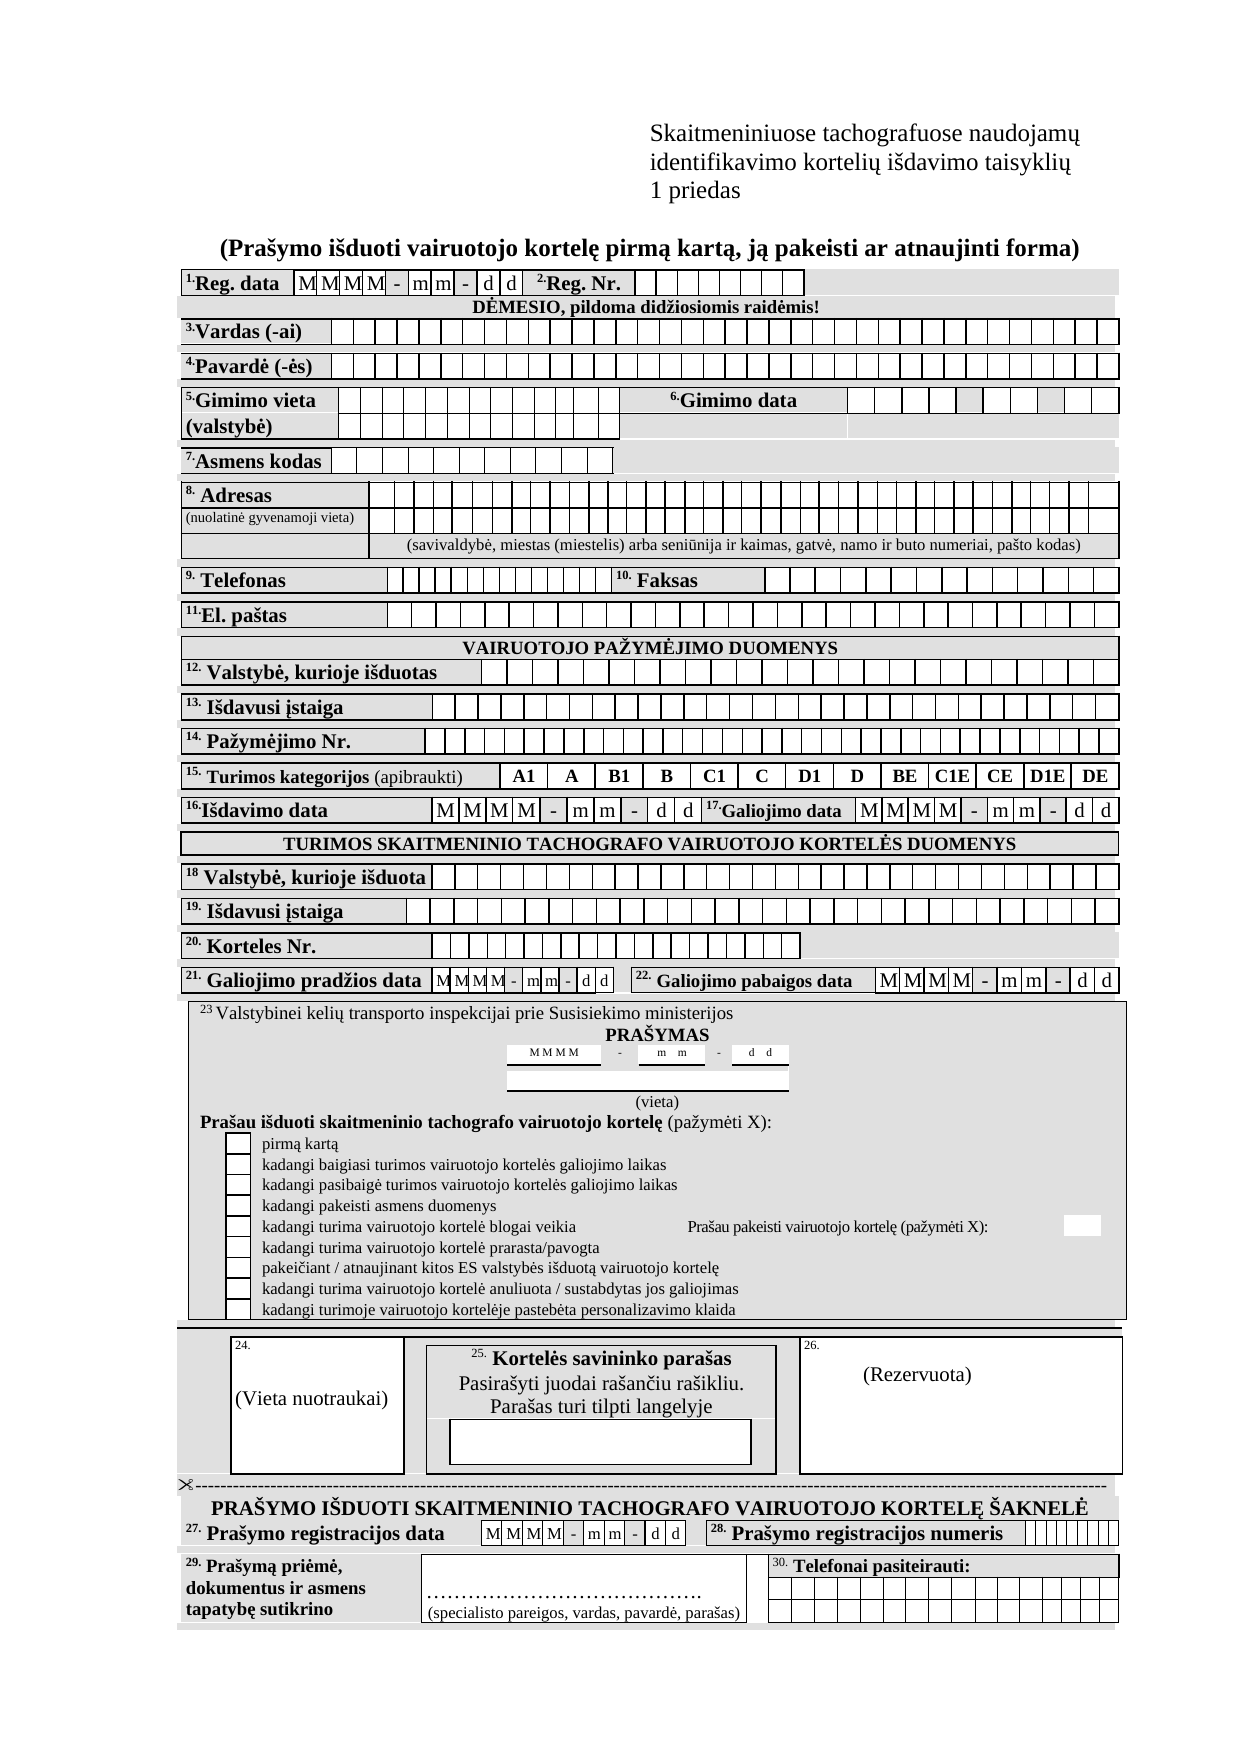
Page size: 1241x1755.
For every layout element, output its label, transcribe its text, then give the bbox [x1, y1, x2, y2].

table_header - [1047, 968, 1069, 992]
table_header [801, 932, 1119, 958]
table_cell [615, 414, 619, 438]
table_header [870, 388, 874, 412]
table_header [1027, 320, 1031, 343]
table_cell [878, 509, 882, 533]
table_header [1094, 568, 1098, 592]
table_header [753, 865, 757, 889]
table_header [913, 865, 917, 889]
table_cell [952, 1578, 956, 1599]
table_header [378, 448, 382, 473]
table_header [808, 320, 812, 343]
table_header [638, 320, 642, 343]
table_header [559, 568, 563, 592]
table_cell [189, 1071, 507, 1090]
table_header - [1041, 798, 1065, 822]
table_header [332, 448, 336, 473]
table_header [478, 899, 482, 923]
table_cell [1100, 1578, 1104, 1599]
table_header [562, 448, 566, 473]
table_header [699, 271, 719, 295]
table_header m [432, 271, 453, 295]
table_header [796, 483, 800, 507]
table_header [834, 483, 838, 507]
table_cell [848, 414, 1119, 438]
table_cell [427, 1464, 775, 1473]
table_header 5.Gimimo vieta [182, 388, 338, 412]
table_header - [455, 271, 476, 295]
table_cell Prašau išduoti skaitmeninio tachografo vairuotojo kortelę (pažymėti X): [189, 1111, 1126, 1132]
table_header [599, 388, 603, 412]
table_header [429, 448, 433, 473]
table_header [897, 483, 901, 507]
table_cell [924, 1600, 928, 1622]
table_header [593, 934, 597, 958]
table_header M [876, 968, 899, 992]
table_header 18 Valstybė, kurioje išduota [182, 865, 431, 889]
table_cell [565, 509, 569, 533]
table_header [500, 729, 504, 753]
table_header d [578, 968, 595, 992]
table_header D [834, 764, 880, 788]
table_header DE [1072, 764, 1118, 788]
table_cell 26. (Rezervuota) [801, 1338, 1122, 1473]
table_cell [1047, 1521, 1056, 1545]
table_header m [1022, 968, 1045, 992]
table_header d [1095, 968, 1118, 992]
table_header [718, 729, 722, 753]
table_cell [227, 1279, 250, 1298]
table_header m [542, 968, 558, 992]
table_header VAIRUOTOJO PAŽYMĖJIMO DUOMENYS [182, 637, 1118, 659]
table_header PRAŠYMO IŠDUOTI SKAlTMENINIO TACHOGRAFO VAIRUOTOJO KORTELĘ ŠAKNELĖ [181, 1496, 1119, 1520]
table_header C1 [691, 764, 737, 788]
table_header [1068, 695, 1072, 719]
table_cell [789, 1064, 1126, 1071]
table_cell [737, 660, 741, 684]
table_cell [1089, 509, 1093, 533]
table_cell [935, 509, 939, 533]
table_header [679, 865, 683, 889]
table_header - [973, 968, 996, 992]
table_header [685, 934, 689, 958]
table_cell [189, 1153, 225, 1174]
table_header [747, 1555, 768, 1577]
table_header 19. Išdavusi įstaiga [182, 899, 406, 923]
table_cell [1084, 509, 1088, 533]
table_cell [1064, 1215, 1101, 1236]
table_header [332, 320, 336, 343]
table_cell [884, 1600, 888, 1622]
table_header A1 [501, 764, 547, 788]
table_header [569, 388, 573, 412]
table_cell - [625, 1521, 644, 1545]
table_header M [487, 798, 512, 822]
table_cell [528, 660, 532, 684]
table_header C [739, 764, 785, 788]
table_header [773, 603, 777, 627]
table_cell [879, 1600, 883, 1622]
table_header [1000, 865, 1004, 889]
table_header [591, 568, 595, 592]
table_header [573, 899, 577, 923]
table_header [707, 865, 711, 889]
table_header [547, 865, 551, 889]
table_header [177, 1329, 231, 1473]
table_header C1E [929, 764, 975, 788]
text (Prašymo išduoti vairuotojo kortelę pirmą kartą, ją pakeisti ar atnaujinti forma) [177, 233, 1122, 262]
table_header [808, 354, 812, 378]
table_cell [892, 509, 896, 533]
table_header [421, 388, 425, 412]
table_cell 12. Valstybė, kurioje išduotas [182, 660, 481, 684]
table_header [501, 865, 505, 889]
table_header [551, 388, 555, 412]
table_header [762, 271, 782, 295]
table_cell [1026, 1521, 1035, 1545]
table_cell 24. (Vieta nuotraukai) [232, 1338, 403, 1473]
table_cell [901, 1600, 905, 1622]
table_cell [789, 1071, 1126, 1090]
table_header [497, 899, 501, 923]
table_header [502, 354, 506, 378]
table_header [858, 899, 862, 923]
table_header [988, 320, 992, 343]
table_cell [189, 1298, 225, 1319]
table_cell [1081, 1600, 1085, 1622]
table_header [557, 448, 561, 473]
table_header [446, 934, 450, 958]
table_header [817, 729, 821, 753]
table_header [1067, 899, 1071, 923]
table_header M [925, 968, 948, 992]
table_header 8. Adresas [182, 483, 368, 507]
table_cell [993, 1600, 997, 1622]
table_header M [949, 968, 972, 992]
table_header [485, 320, 489, 343]
table_cell [930, 509, 934, 533]
table_header M [460, 798, 485, 822]
table_header [852, 320, 856, 343]
table_header [575, 568, 579, 592]
table_header [919, 603, 923, 627]
table_header [908, 865, 912, 889]
table_cell (vieta) [189, 1090, 1126, 1111]
table_cell [486, 414, 490, 438]
table_cell [1067, 1521, 1077, 1545]
table_header [530, 388, 534, 412]
table_header m [988, 798, 1013, 822]
table_cell [936, 660, 940, 684]
table_header [813, 354, 817, 378]
table_header [702, 695, 706, 719]
table_header [908, 695, 912, 719]
table_header [529, 603, 533, 627]
table_header M [340, 271, 362, 295]
table_header 4.Pavardė (-ės) [181, 354, 331, 378]
table_header [608, 448, 612, 473]
table_header [1045, 483, 1049, 507]
table_header [526, 483, 530, 507]
table_header 21. Galiojimo pradžios data [182, 968, 431, 992]
table_header [837, 729, 841, 753]
table_header [513, 388, 517, 412]
table_cell [189, 1215, 225, 1236]
table_cell [1062, 1578, 1066, 1599]
table_header [613, 447, 1119, 473]
table_header B [644, 764, 690, 788]
table_header [857, 354, 861, 378]
table_header [977, 899, 981, 923]
table_header [483, 934, 487, 958]
table_header M [900, 968, 923, 992]
table_cell pakeičiant / atnaujinant kitos ES valstybės išduotą vairuotojo kortelę [251, 1257, 1126, 1277]
table_header [677, 320, 681, 343]
table_header [488, 483, 492, 507]
table_cell (nuolatinė gyvenamoji vieta) [182, 509, 368, 533]
table_header M [363, 271, 385, 295]
table_header [578, 603, 582, 627]
table_header [597, 899, 601, 923]
table_cell [570, 509, 574, 533]
table_header [604, 729, 608, 753]
table_header [737, 483, 741, 507]
table_cell [971, 1600, 975, 1622]
table_header [574, 388, 578, 412]
table_header d [501, 271, 522, 295]
table_cell [732, 660, 736, 684]
table_cell [987, 660, 991, 684]
table_header [875, 388, 879, 412]
table_header d [648, 798, 674, 822]
table_cell [390, 509, 394, 533]
table_header [797, 729, 801, 753]
table_header [841, 568, 845, 592]
table_header [456, 603, 460, 627]
table_header M [469, 968, 486, 992]
table_header [813, 320, 817, 343]
table_cell [356, 414, 360, 438]
table_header [570, 483, 574, 507]
table_header 20. Korteles Nr. [182, 934, 431, 958]
table_cell [429, 509, 433, 533]
table_cell M [523, 1521, 542, 1545]
table_header [660, 320, 664, 343]
table_header [502, 899, 506, 923]
table_header [699, 320, 703, 343]
table_header [948, 899, 952, 923]
table_header [519, 865, 523, 889]
table_header [1031, 483, 1035, 507]
table_header [395, 483, 399, 507]
table_cell [507, 1071, 788, 1090]
table_cell [1043, 1578, 1047, 1599]
table_header [682, 320, 686, 343]
table_cell [947, 1600, 951, 1622]
table_header [480, 729, 484, 753]
table_header [627, 483, 631, 507]
table_cell [1100, 1600, 1104, 1622]
table_header [399, 388, 403, 412]
table_header 7.Asmens kodas [181, 449, 331, 473]
table_header [988, 568, 992, 592]
table_header [725, 695, 729, 719]
table_cell [686, 1520, 706, 1545]
table_cell [1089, 660, 1093, 684]
table_header 14. Pažymėjimo Nr. [182, 729, 424, 753]
table_header 11.El. paštas [182, 603, 387, 627]
table_header [538, 934, 542, 958]
table_cell kadangi turimoje vairuotojo kortelėje pastebėta personalizavimo klaida [251, 1298, 1126, 1319]
table_cell [879, 1578, 883, 1599]
table_cell 28. Prašymo registracijos numeris [707, 1521, 1025, 1545]
table_cell [405, 1338, 427, 1473]
table_header [778, 603, 782, 627]
table_header [542, 695, 546, 719]
table_cell [810, 1600, 814, 1622]
table_header [1064, 568, 1068, 592]
table_header [1018, 568, 1022, 592]
table_header 16.Išdavimo data [182, 798, 431, 822]
text DĖMESIO, pildoma didžiosiomis raidėmis! [177, 296, 1115, 318]
table_header [412, 603, 416, 627]
table_header [677, 354, 681, 378]
table_cell [530, 414, 534, 438]
table_header [759, 934, 763, 958]
table_header - [560, 968, 576, 992]
table_header [877, 899, 881, 923]
table_cell [601, 1064, 732, 1071]
table_header m [409, 271, 430, 295]
table_header 15. Turimos kategorijos (apibraukti) [182, 764, 499, 788]
table_header [536, 448, 540, 473]
table_header d [1093, 798, 1118, 822]
table_cell m [605, 1521, 624, 1545]
table_header [1010, 320, 1014, 343]
table_header [851, 603, 855, 627]
table_cell [897, 509, 901, 533]
table_cell [1101, 1215, 1126, 1236]
table_header [607, 603, 611, 627]
table_cell [189, 1174, 225, 1194]
table_header [524, 354, 528, 378]
table_cell [465, 414, 469, 438]
table_cell [929, 1600, 933, 1622]
table_header [703, 729, 707, 753]
table_header 17.Galiojimo data [702, 798, 855, 822]
table_header [507, 354, 511, 378]
table_cell [1088, 1521, 1098, 1545]
table_header [564, 568, 568, 592]
table_cell [622, 509, 626, 533]
table_cell m [584, 1521, 604, 1545]
table_header [598, 934, 602, 958]
table_header [1087, 388, 1091, 412]
table_cell [189, 1194, 225, 1215]
table_cell [952, 1600, 956, 1622]
table_cell d [666, 1521, 685, 1545]
table_header - [622, 798, 647, 822]
table_cell [627, 509, 631, 533]
table_cell [468, 509, 472, 533]
table_cell [747, 1599, 768, 1622]
table_header [753, 695, 757, 719]
table_header [1005, 354, 1009, 378]
table_cell [1078, 1521, 1087, 1545]
table_header [758, 899, 762, 923]
table_header [957, 388, 982, 412]
table_header [434, 448, 438, 473]
table_header 3.Vardas (-ai) [181, 320, 331, 343]
table_cell [620, 414, 847, 438]
table_cell [988, 509, 992, 533]
table_header [485, 354, 489, 378]
table_header [959, 865, 963, 889]
table_header [1010, 354, 1014, 378]
table_cell kadangi turima vairuotojo kortelė anuliuota / sustabdytas jos galiojimas [251, 1277, 1126, 1298]
table_header [614, 967, 631, 992]
table_header [707, 695, 711, 719]
table_cell [569, 414, 573, 438]
table_header [1032, 354, 1036, 378]
table_cell [752, 1419, 775, 1464]
table_header M [856, 798, 881, 822]
table_header d [1071, 968, 1094, 992]
table_header [429, 483, 433, 507]
table_header - [505, 968, 522, 992]
table_header [782, 934, 786, 958]
table_header [968, 603, 972, 627]
table_cell M [482, 1521, 501, 1545]
table_cell [473, 509, 477, 533]
table_header [455, 448, 459, 473]
table_cell [189, 1045, 507, 1064]
table_header [921, 729, 925, 753]
table_cell [551, 414, 555, 438]
table_header M [935, 798, 960, 822]
table_header [1043, 899, 1047, 923]
table_cell [227, 1155, 250, 1174]
table_cell kadangi pakeisti asmens duomenys [251, 1194, 1126, 1215]
table_header [895, 603, 899, 627]
table_header [724, 603, 728, 627]
table_header [741, 271, 761, 295]
table_header [878, 483, 882, 507]
table_header [729, 603, 733, 627]
table_header [787, 899, 791, 923]
table_cell [992, 660, 996, 684]
table_cell [482, 660, 486, 684]
table_header [599, 729, 603, 753]
table_header [1089, 568, 1093, 592]
table_header [988, 354, 992, 378]
table_header [1096, 695, 1100, 719]
table_header [1089, 483, 1093, 507]
table_cell 25. Kortelės savininko parašas Pasirašyti juodai rašančiu rašikliu. Parašas turi tilpti langelyje [427, 1346, 775, 1418]
table_header [805, 269, 1119, 295]
table_header [857, 320, 861, 343]
table_header [638, 354, 642, 378]
table_header [508, 388, 512, 412]
table_header [463, 354, 467, 378]
table_header [931, 865, 935, 889]
table_header [988, 483, 992, 507]
table_cell [856, 1578, 860, 1599]
table_cell - [601, 1045, 638, 1064]
table_cell [1057, 1600, 1061, 1622]
table_header [485, 448, 489, 473]
table_cell [227, 1196, 250, 1215]
table_cell [395, 509, 399, 533]
table_header [1065, 388, 1069, 412]
table_header M [909, 798, 934, 822]
table_header [722, 934, 726, 958]
table_header 30. Telefonai pasiteirauti: [769, 1555, 1118, 1577]
table_header [565, 483, 569, 507]
table_header [873, 483, 877, 507]
table_header …………………………………. (specialisto pareigos, vardas, pavardė, parašas) [422, 1555, 746, 1622]
table_cell [787, 1600, 791, 1622]
table_cell [1031, 509, 1035, 533]
table_cell [630, 660, 634, 684]
table_header [407, 899, 411, 923]
table_header [580, 568, 584, 592]
table_header [532, 568, 536, 592]
table_header [842, 729, 846, 753]
table_header d [675, 798, 701, 822]
table_header [568, 899, 572, 923]
table_header 10. Faksas [612, 568, 764, 592]
table_cell [783, 660, 787, 684]
table_header [930, 483, 934, 507]
table_header [332, 354, 336, 378]
table_header D1E [1025, 764, 1070, 788]
table_header A [548, 764, 594, 788]
table_header [723, 729, 727, 753]
table_header [954, 865, 958, 889]
table_header [836, 568, 840, 592]
table_header [588, 865, 592, 889]
table_header [443, 388, 447, 412]
table_header M [433, 968, 449, 992]
table_header [794, 865, 798, 889]
table_header 2.Reg. Nr. [523, 271, 634, 295]
table_header 23 Valstybinei kelių transporto inspekcijai prie Susisiekimo ministerijos PRAŠYMAS [189, 1002, 1126, 1045]
table_header 9. Telefonas [182, 568, 387, 592]
table_cell m m [639, 1045, 705, 1064]
table_cell [1062, 1600, 1066, 1622]
table_cell [182, 534, 368, 558]
table_cell Prašau pakeisti vairuotojo kortelę (pažymėti X): [676, 1215, 1064, 1236]
table_cell [776, 1338, 799, 1473]
table_header [231, 1329, 1122, 1336]
table_header [479, 568, 483, 592]
table_header [534, 603, 538, 627]
table_header [1091, 695, 1095, 719]
table_header [1048, 899, 1052, 923]
table_header [651, 603, 655, 627]
table_cell kadangi baigiasi turimos vairuotojo kortelės galiojimo laikas [251, 1153, 1126, 1174]
table_header M [317, 271, 339, 295]
table_cell [838, 1600, 842, 1622]
table_cell [488, 509, 492, 533]
table_header [524, 865, 528, 889]
table_header [846, 603, 850, 627]
table_header [977, 865, 981, 889]
table_cell [924, 1578, 928, 1599]
table_header [622, 483, 626, 507]
table_header [507, 320, 511, 343]
table_header [543, 568, 547, 592]
table_cell [227, 1134, 250, 1153]
table_header [468, 483, 472, 507]
table_cell [399, 414, 403, 438]
table_header [730, 865, 734, 889]
table_cell [1099, 1521, 1108, 1545]
table_cell [1015, 1600, 1019, 1622]
table_header [502, 320, 506, 343]
table_header [506, 448, 510, 473]
table_cell pirmą kartą [251, 1132, 1126, 1153]
table_header [349, 354, 353, 378]
table_header [473, 899, 477, 923]
table_cell [594, 414, 598, 438]
table_cell [998, 1578, 1002, 1599]
table_cell [796, 509, 800, 533]
table_header [548, 568, 552, 592]
table_cell [834, 660, 838, 684]
table_header [678, 271, 698, 295]
table_header [917, 568, 921, 592]
table_header [1041, 603, 1045, 627]
table_cell [599, 414, 603, 438]
table_cell [789, 1045, 1126, 1064]
table_cell [901, 1578, 905, 1599]
table_cell [998, 1600, 1002, 1622]
table_header [511, 568, 515, 592]
table_header [839, 483, 843, 507]
table_cell [189, 1236, 225, 1257]
table_header [349, 320, 353, 343]
table_header [473, 483, 477, 507]
table_header [458, 320, 462, 343]
table_header [1032, 320, 1036, 343]
table_header [698, 729, 702, 753]
table_header [607, 568, 611, 592]
table_header 29. Prašymą priėmė, dokumentus ir asmens tapatybę sutikrino [181, 1554, 421, 1622]
table_header 22. Galiojimo pabaigos data [632, 968, 875, 992]
table_header [830, 354, 834, 378]
table_cell [427, 1338, 776, 1345]
table_header [822, 729, 826, 753]
table_header [524, 320, 528, 343]
table_header [501, 934, 505, 958]
table_header [973, 603, 977, 627]
table_cell [971, 1578, 975, 1599]
table_header [699, 354, 703, 378]
table_cell [1026, 509, 1030, 533]
table_header m [568, 798, 593, 822]
table_header [1055, 729, 1059, 753]
table_header [663, 899, 667, 923]
table_header [579, 729, 583, 753]
table_cell [189, 1257, 225, 1277]
table_cell [884, 1578, 888, 1599]
table_header - [386, 271, 408, 295]
table_header [692, 899, 696, 923]
table_cell [747, 1577, 768, 1599]
table_header [936, 729, 940, 753]
table_header [771, 865, 775, 889]
table_header [458, 354, 462, 378]
table_header [690, 934, 694, 958]
table_header [356, 388, 360, 412]
table_cell d [646, 1521, 665, 1545]
table_cell [839, 509, 843, 533]
table_header m [1014, 798, 1039, 822]
table_cell [579, 660, 583, 684]
table_header [594, 388, 598, 412]
table_header [852, 354, 856, 378]
table_header [390, 483, 394, 507]
table_header BE [882, 764, 928, 788]
table_header [916, 729, 920, 753]
table_header TURIMOS SKAITMENINIO TACHOGRAFO VAIRUOTOJO KORTELĖS DUOMENYS [182, 833, 1118, 854]
table_header [404, 448, 408, 473]
table_cell [227, 1237, 250, 1257]
table_header [682, 354, 686, 378]
table_cell [810, 1578, 814, 1599]
table_header M [433, 798, 458, 822]
table_header [480, 354, 484, 378]
text 1 priedas [649, 176, 1122, 204]
table_header [720, 271, 740, 295]
table_header [882, 899, 886, 923]
table_cell kadangi pasibaigė turimos vairuotojo kortelės galiojimo laikas [251, 1174, 1126, 1194]
table_header [742, 483, 746, 507]
table_cell kadangi turima vairuotojo kortelė blogai veikia [251, 1215, 676, 1236]
table_header [1033, 388, 1037, 412]
table_cell M M M M [507, 1045, 601, 1064]
table_cell [1081, 1578, 1085, 1599]
table_cell [1076, 1578, 1080, 1599]
table_header [596, 568, 600, 592]
table_header [592, 899, 596, 923]
table_cell [885, 660, 889, 684]
table_cell [787, 1578, 791, 1599]
table_header [748, 695, 752, 719]
table_cell [443, 414, 447, 438]
table_header [892, 483, 896, 507]
table_cell [1038, 660, 1042, 684]
table_header [1073, 695, 1077, 719]
table_header [473, 865, 477, 889]
table_header [982, 865, 986, 889]
table_cell [427, 1419, 449, 1464]
table_header 13. Išdavusi įstaiga [182, 695, 432, 719]
table_cell [947, 1578, 951, 1599]
table_cell [189, 1132, 225, 1153]
table_header [1049, 320, 1053, 343]
table_cell [1036, 1521, 1046, 1545]
table_header [783, 271, 803, 295]
table_header [565, 695, 569, 719]
table_header [657, 271, 677, 295]
table_cell [856, 1600, 860, 1622]
table_header [1046, 603, 1050, 627]
table_cell [1043, 1600, 1047, 1622]
table_header [912, 568, 916, 592]
table_header [678, 729, 682, 753]
table_header M [513, 798, 539, 822]
table_header [830, 320, 834, 343]
table_cell [681, 660, 685, 684]
table_header [668, 899, 672, 923]
table_header [570, 695, 574, 719]
table_cell [227, 1217, 250, 1236]
table_cell [993, 509, 997, 533]
table_cell [378, 414, 382, 438]
table_header M [451, 968, 468, 992]
table_cell [227, 1300, 250, 1319]
table_cell [189, 1064, 507, 1071]
table_header [1084, 483, 1088, 507]
table_header [727, 934, 731, 958]
table_cell [834, 509, 838, 533]
table_cell [1045, 509, 1049, 533]
table_header [383, 448, 387, 473]
table_header [543, 934, 547, 958]
table_header [683, 729, 687, 753]
table_header [583, 448, 587, 473]
table_cell [993, 1578, 997, 1599]
table_header [1023, 865, 1027, 889]
table_header m [523, 968, 540, 992]
table_header [378, 388, 382, 412]
table_header [463, 568, 467, 592]
table_header [1049, 354, 1053, 378]
table_header [565, 865, 569, 889]
table_header D1 [786, 764, 833, 788]
table_header [794, 695, 798, 719]
table_cell [699, 509, 703, 533]
table_header m [595, 798, 620, 822]
table_cell [833, 1578, 837, 1599]
table_header [1035, 729, 1039, 753]
table_header [1013, 568, 1017, 592]
table_header [802, 729, 806, 753]
table_header 1.Reg. data [182, 270, 293, 295]
table_header - [962, 798, 987, 822]
table_header [588, 695, 592, 719]
table_header [936, 865, 940, 889]
table_header [874, 320, 878, 343]
table_header [853, 899, 857, 923]
table_header [619, 729, 623, 753]
table_header [993, 483, 997, 507]
table_header 6.Gimimo data [620, 388, 847, 412]
table_header [1026, 483, 1030, 507]
table_header [874, 354, 878, 378]
table_cell [792, 1600, 796, 1622]
table_cell [1057, 1521, 1066, 1545]
table_header [407, 603, 411, 627]
table_cell (savivaldybė, miestas (miestelis) arba seniūnija ir kaimas, gatvė, namo ir buto numeriai, pašto kodas) [370, 534, 1118, 558]
table_header [1027, 354, 1031, 378]
table_header [771, 695, 775, 719]
table_header [954, 695, 958, 719]
table_header [699, 483, 703, 507]
table_header M [487, 968, 504, 992]
table_header m [998, 968, 1021, 992]
table_header [527, 568, 531, 592]
table_header [465, 388, 469, 412]
table_header [983, 320, 987, 343]
table_header [1072, 899, 1076, 923]
table_header [953, 899, 957, 923]
table_cell [929, 1578, 933, 1599]
table_cell [513, 414, 517, 438]
table_header [848, 388, 852, 412]
table_header [777, 934, 781, 958]
table_cell [189, 1277, 225, 1298]
table_header [1092, 388, 1096, 412]
table_cell [1038, 1600, 1042, 1622]
table_header [655, 320, 659, 343]
table_header [357, 448, 361, 473]
table_header [1090, 603, 1094, 627]
table_cell [574, 414, 578, 438]
table_cell [833, 1600, 837, 1622]
table_cell d d [732, 1045, 788, 1064]
table_header [485, 729, 489, 753]
table_header [615, 388, 619, 412]
table_header d [596, 968, 613, 992]
table_header [480, 320, 484, 343]
table_cell [526, 509, 530, 533]
table_cell [227, 1258, 250, 1277]
table_header [913, 695, 917, 719]
table_cell [737, 509, 741, 533]
table_header [730, 695, 734, 719]
table_header [655, 354, 659, 378]
table_cell [508, 414, 512, 438]
table_cell [732, 1066, 788, 1071]
table_cell - [705, 1045, 732, 1064]
table_header [547, 695, 551, 719]
table_cell [838, 1578, 842, 1599]
table_cell [1109, 1521, 1118, 1545]
table_header [835, 320, 839, 343]
table_cell kadangi turima vairuotojo kortelė prarasta/pavogta [251, 1236, 1126, 1257]
table_header [506, 934, 510, 958]
table_header [542, 865, 546, 889]
table_header [972, 899, 976, 923]
table_header [660, 354, 664, 378]
text -------------------------------------------------------------------------------------------------------------------------------------------------- [177, 1474, 1115, 1496]
table_cell [451, 1420, 750, 1464]
table_header CE [977, 764, 1023, 788]
table_header [495, 568, 499, 592]
table_cell [227, 1175, 250, 1194]
table_cell [1015, 1578, 1019, 1599]
table_cell [1038, 1578, 1042, 1599]
table_header [1005, 320, 1009, 343]
table_header [602, 603, 606, 627]
table_header [1006, 388, 1010, 412]
table_header [687, 899, 691, 923]
table_cell - [564, 1521, 583, 1545]
table_header [519, 695, 523, 719]
table_header [464, 934, 468, 958]
table_header [702, 865, 706, 889]
table_header [1040, 729, 1044, 753]
table_header [835, 354, 839, 378]
table_cell [421, 414, 425, 438]
table_header [633, 354, 637, 378]
table_header [983, 354, 987, 378]
table_header d [478, 271, 499, 295]
table_header [748, 865, 752, 889]
table_header d [1067, 798, 1092, 822]
table_header [486, 388, 490, 412]
table_cell [507, 1066, 601, 1071]
table_cell [792, 1578, 796, 1599]
table_cell [873, 509, 877, 533]
table_cell [1076, 1600, 1080, 1622]
table_header [496, 865, 500, 889]
table_header [763, 899, 767, 923]
table_header - [541, 798, 566, 822]
table_header [935, 483, 939, 507]
table_cell M [543, 1521, 563, 1545]
table_cell [742, 509, 746, 533]
table_header [725, 865, 729, 889]
table_header [738, 729, 742, 753]
table_cell M [502, 1521, 522, 1545]
table_header M [883, 798, 907, 822]
text Skaitmeniniuose tachografuose naudojamų identifikavimo kortelių išdavimo taisyklių [649, 118, 1122, 176]
table_cell [1057, 1578, 1061, 1599]
table_cell 27. Prašymo registracijos data [181, 1520, 481, 1545]
table_cell (valstybė) [182, 413, 338, 438]
table_header B1 [596, 764, 642, 788]
table_header M [295, 271, 316, 295]
table_header [478, 865, 482, 889]
table_header [633, 320, 637, 343]
table_header [630, 934, 634, 958]
table_header [463, 320, 467, 343]
table_header [931, 695, 935, 719]
table_header [1038, 388, 1064, 412]
table_header [782, 899, 786, 923]
table_header [636, 271, 655, 295]
